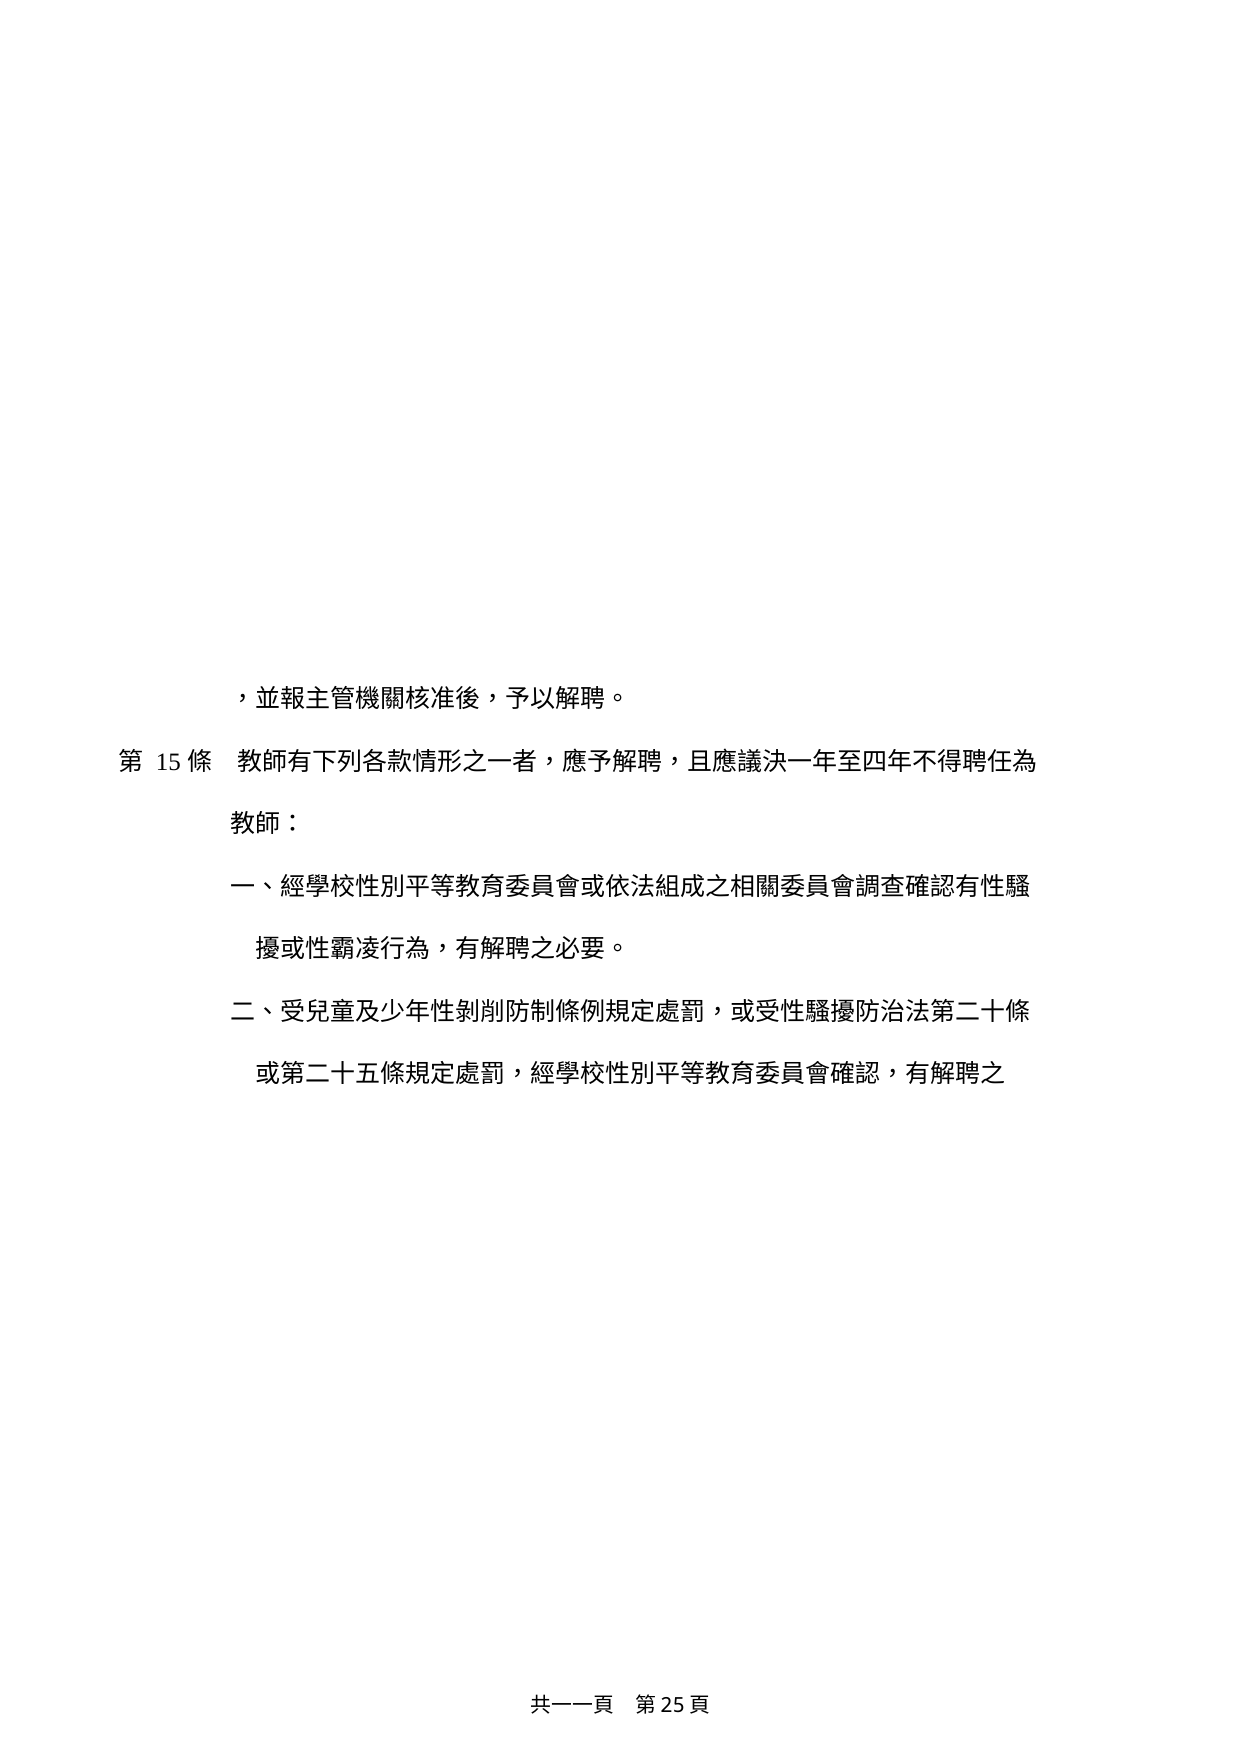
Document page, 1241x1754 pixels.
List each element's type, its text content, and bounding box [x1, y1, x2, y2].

text 一、經學校性別平等教育委員會或依法組成之相關委員會調查確認有性騷 [118, 842, 1122, 905]
text 第 15 條 教師有下列各款情形之一者，應予解聘，且應議決一年至四年不得聘任為 [118, 717, 1122, 780]
text 擾或性霸凌行為，有解聘之必要。 [118, 905, 1122, 967]
text 教師： [118, 780, 1122, 842]
text 或第二十五條規定處罰，經學校性別平等教育委員會確認，有解聘之 [118, 1030, 1122, 1092]
text 二、受兒童及少年性剝削防制條例規定處罰，或受性騷擾防治法第二十條 [118, 967, 1122, 1030]
text ，並報主管機關核准後，予以解聘。 [118, 655, 1122, 717]
